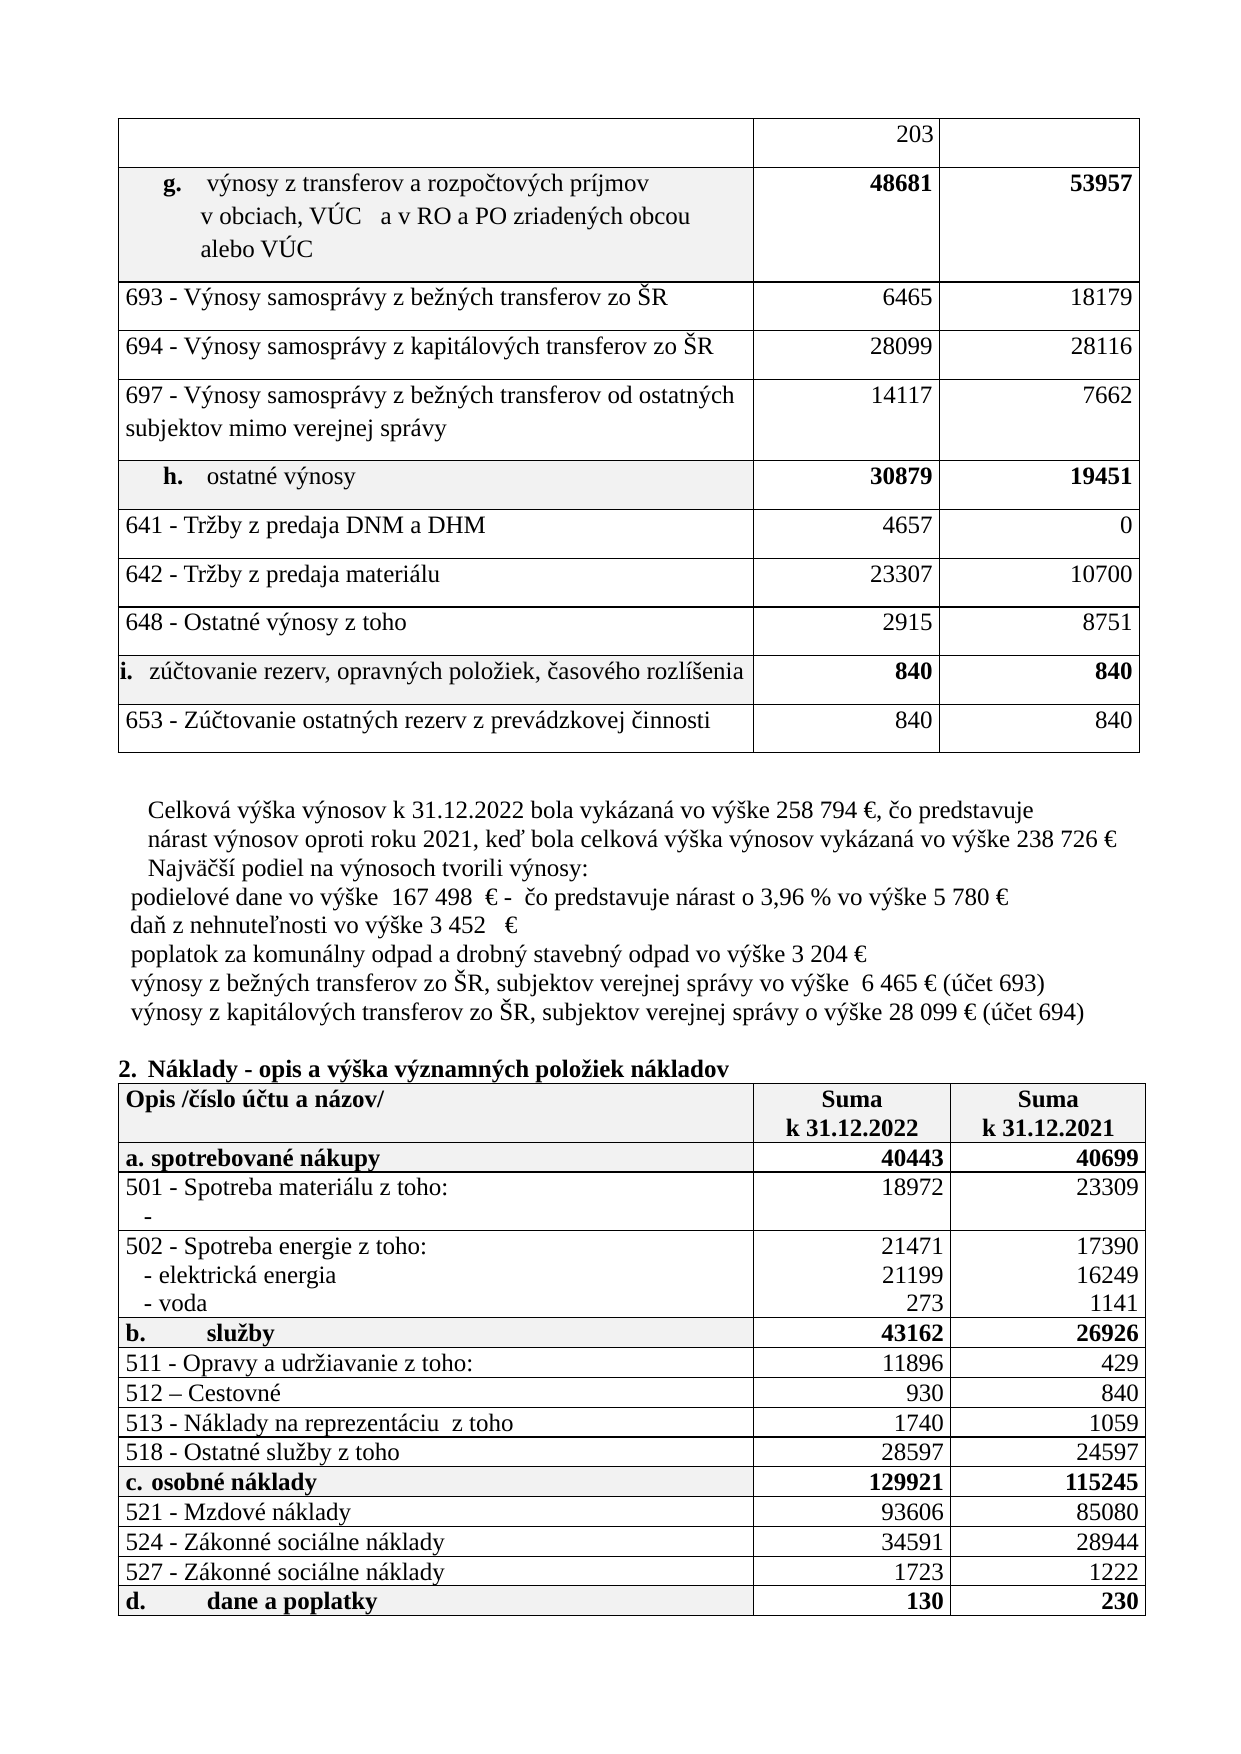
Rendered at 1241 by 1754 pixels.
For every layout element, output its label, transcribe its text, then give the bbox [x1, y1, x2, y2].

table_cell 10700 [940, 559, 1139, 606]
table_cell 28597 [754, 1438, 950, 1466]
table_cell 30879 [754, 461, 939, 509]
table_cell 28944 [951, 1527, 1145, 1556]
table_cell 653 - Zúčtovanie ostatných rezerv z prevádzkovej činnosti [119, 705, 753, 752]
table_cell služby [119, 1318, 753, 1347]
table_cell 34591 [754, 1527, 950, 1556]
table_cell spotrebované nákupy [119, 1143, 753, 1171]
table_cell 19451 [940, 461, 1139, 509]
table_cell 23307 [754, 559, 939, 606]
table_cell 17390 16249 1141 [951, 1231, 1145, 1317]
table_cell 1059 [951, 1408, 1145, 1436]
table_cell dane a poplatky [119, 1586, 753, 1615]
list výnosy z kapitálových transferov zo ŠR, subjektov verejnej správy o výške 28 099 € (účet 694) [118, 997, 1122, 1026]
table_cell ostatné výnosy [119, 461, 753, 509]
table_cell 501 - Spotreba materiálu z toho: [119, 1173, 753, 1230]
table_cell 4657 [754, 510, 939, 558]
table_cell 2915 [754, 608, 939, 655]
table_cell 115245 [951, 1467, 1145, 1496]
table_cell 521 - Mzdové náklady [119, 1497, 753, 1526]
table_cell 40443 [754, 1143, 950, 1171]
table_cell 85080 [951, 1497, 1145, 1526]
text nárast výnosov oproti roku 2021, keď bola celková výška výnosov vykázaná vo výške 238 726 € [148, 824, 1122, 853]
table_cell 53957 [940, 168, 1139, 281]
table_cell 0 [940, 510, 1139, 558]
table_cell 840 [940, 656, 1139, 704]
table_cell 648 - Ostatné výnosy z toho [119, 608, 753, 655]
table_header Opis /číslo účtu a názov/ [119, 1084, 753, 1142]
table_cell 203 [754, 119, 939, 167]
table_cell 697 - Výnosy samosprávy z bežných transferov od ostatných subjektov mimo verejnej správy [119, 380, 753, 460]
table_cell 1740 [754, 1408, 950, 1436]
table_cell 43162 [754, 1318, 950, 1347]
table_cell 840 [754, 705, 939, 752]
table_cell 642 - Tržby z predaja materiálu [119, 559, 753, 606]
table_cell 93606 [754, 1497, 950, 1526]
text podielové dane vo výške 167 498 € - čo predstavuje nárast o 3,96 % vo výške 5 780 € [118, 882, 1122, 911]
table_cell 930 [754, 1378, 950, 1407]
table_cell 527 - Zákonné sociálne náklady [119, 1557, 753, 1585]
table_cell 8751 [940, 608, 1139, 655]
table_cell 1222 [951, 1557, 1145, 1585]
table_cell 840 [951, 1378, 1145, 1407]
table_cell 7662 [940, 380, 1139, 460]
table_cell 24597 [951, 1438, 1145, 1466]
table_cell 28099 [754, 331, 939, 379]
table_cell [119, 119, 753, 167]
table_cell 23309 [951, 1173, 1145, 1230]
table_header Suma k 31.12.2022 [754, 1084, 950, 1142]
table_cell 518 - Ostatné služby z toho [119, 1438, 753, 1466]
list poplatok za komunálny odpad a drobný stavebný odpad vo výške 3 204 € [118, 939, 1122, 968]
table_cell 502 - Spotreba energie z toho: elektrická energia voda [119, 1231, 753, 1317]
text Najväčší podiel na výnosoch tvorili výnosy: [148, 853, 1122, 882]
table_cell 129921 [754, 1467, 950, 1496]
table_cell 18179 [940, 283, 1139, 330]
table_cell 18972 [754, 1173, 950, 1230]
table_cell 694 - Výnosy samosprávy z kapitálových transferov zo ŠR [119, 331, 753, 379]
list výnosy z bežných transferov zo ŠR, subjektov verejnej správy vo výške 6 465 € (účet 693) [118, 968, 1122, 997]
table_cell 11896 [754, 1348, 950, 1377]
table_cell 40699 [951, 1143, 1145, 1171]
table_cell 1723 [754, 1557, 950, 1585]
table_cell zúčtovanie rezerv, opravných položiek, časového rozlíšenia [119, 656, 753, 704]
table_cell 130 [754, 1586, 950, 1615]
table_cell [940, 119, 1139, 167]
table_cell osobné náklady [119, 1467, 753, 1496]
table_cell 14117 [754, 380, 939, 460]
table_cell 6465 [754, 283, 939, 330]
table_cell 693 - Výnosy samosprávy z bežných transferov zo ŠR [119, 283, 753, 330]
table_cell 230 [951, 1586, 1145, 1615]
table_cell 840 [754, 656, 939, 704]
table_cell 511 - Opravy a udržiavanie z toho: [119, 1348, 753, 1377]
table_header Suma k 31.12.2021 [951, 1084, 1145, 1142]
text Celková výška výnosov k 31.12.2022 bola vykázaná vo výške 258 794 €, čo predstavuje [148, 796, 1122, 824]
table_cell 21471 21199 273 [754, 1231, 950, 1317]
table_cell 840 [940, 705, 1139, 752]
table_cell 48681 [754, 168, 939, 281]
list Náklady - opis a výška významných položiek nákladov [118, 1054, 1122, 1083]
list daň z nehnuteľnosti vo výške 3 452 € [106, 911, 1122, 939]
table_cell 26926 [951, 1318, 1145, 1347]
table_cell výnosy z transferov a rozpočtových príjmov v obciach, VÚC a v RO a PO zriadených obcou alebo VÚC [119, 168, 753, 281]
table_cell 513 - Náklady na reprezentáciu z toho [119, 1408, 753, 1436]
table_cell 524 - Zákonné sociálne náklady [119, 1527, 753, 1556]
table_cell 512 – Cestovné [119, 1378, 753, 1407]
table_cell 429 [951, 1348, 1145, 1377]
table_cell 28116 [940, 331, 1139, 379]
table_cell 641 - Tržby z predaja DNM a DHM [119, 510, 753, 558]
